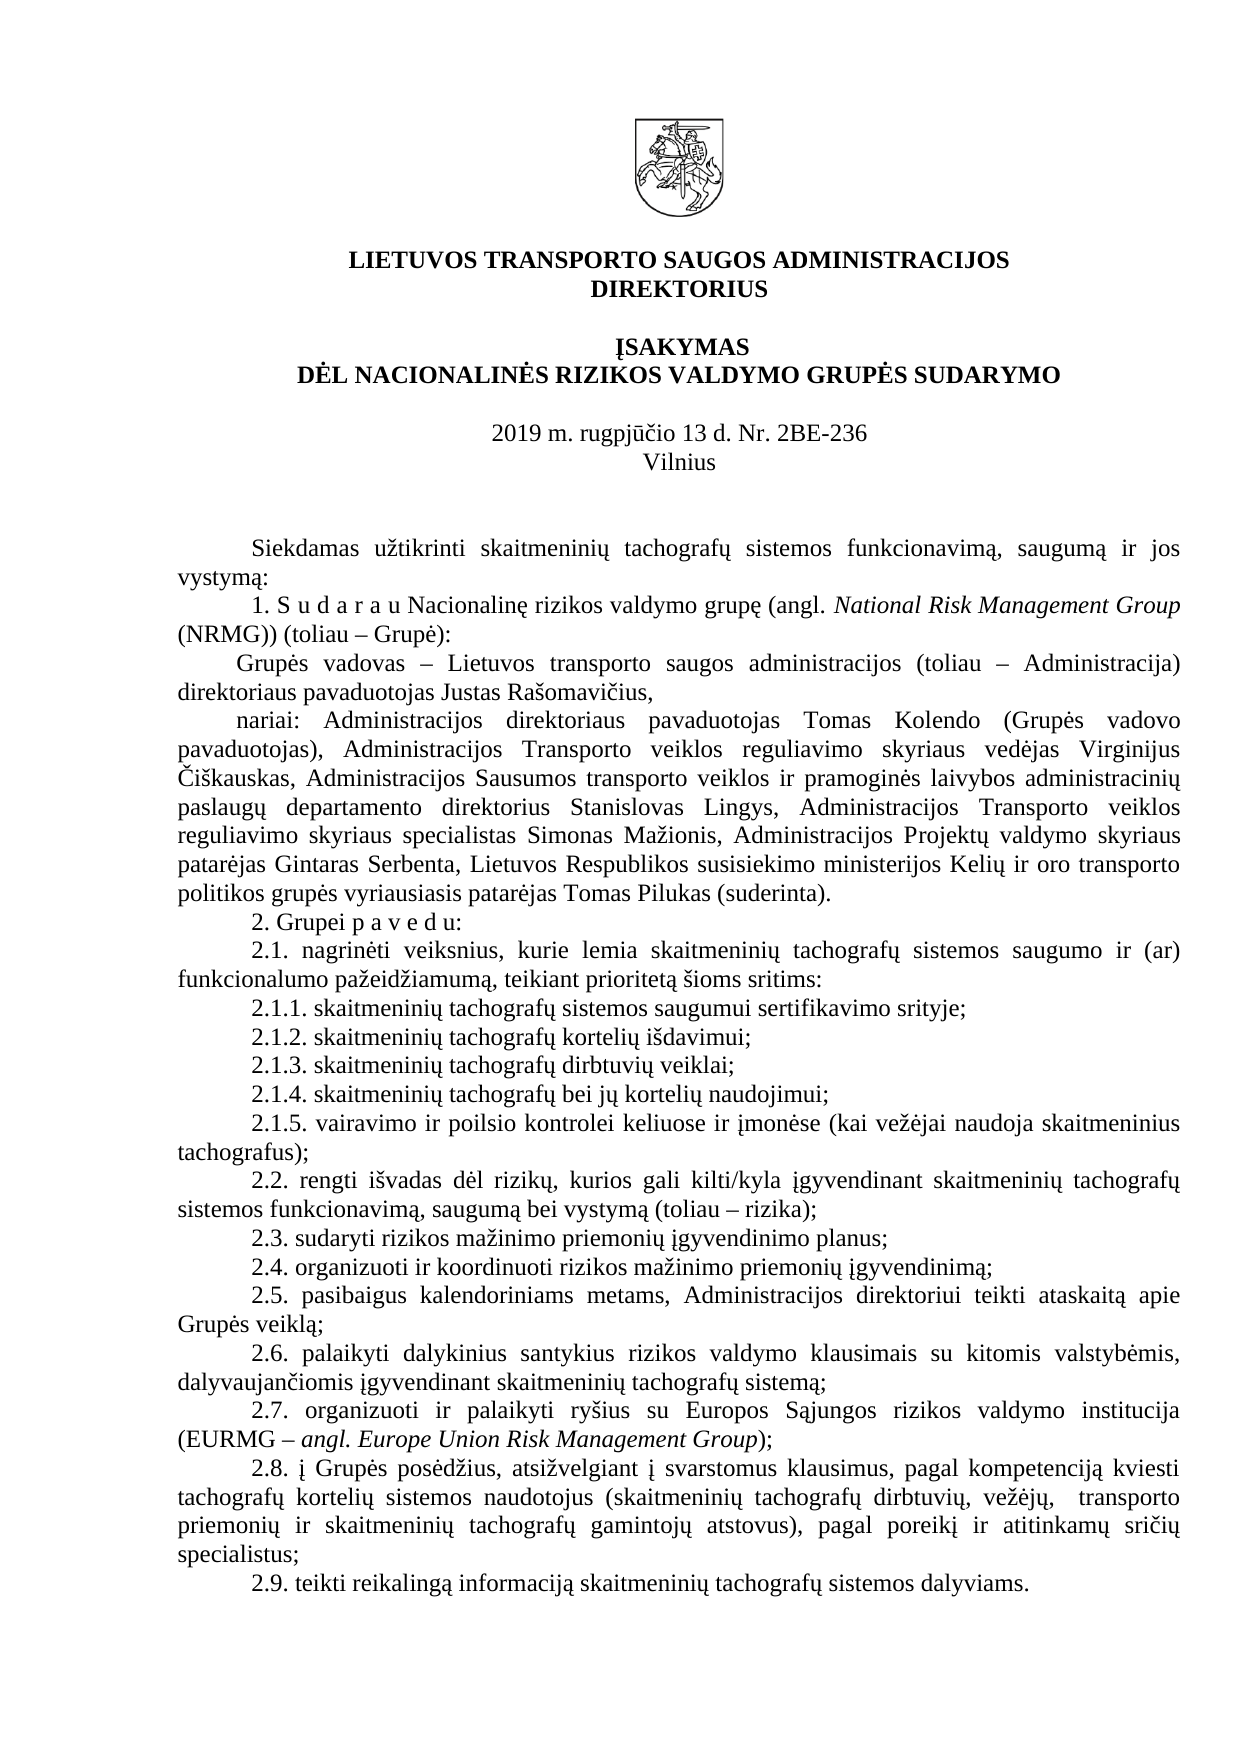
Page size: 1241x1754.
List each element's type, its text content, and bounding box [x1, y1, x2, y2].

text LIETUVOS TRANSPORTO SAUGOS ADMINISTRACIJOS [177, 245, 1181, 274]
text 2.1.5. vairavimo ir poilsio kontrolei keliuose ir įmonėse (kai vežėjai naudoja skaitmeninius tachografus); [177, 1108, 1181, 1165]
text DĖL NACIONALINĖS RIZIKOS VALDYMO GRUPĖS SUDARYMO [177, 360, 1181, 389]
text 2. Grupei pavedu: [177, 907, 1181, 935]
text 2.1.3. skaitmeninių tachografų dirbtuvių veiklai; [177, 1050, 1181, 1079]
text Siekdamas užtikrinti skaitmeninių tachografų sistemos funkcionavimą, saugumą ir jos vystymą: [177, 533, 1181, 590]
text 1. S u d a r a u Nacionalinę rizikos valdymo grupę (angl. National Risk Management Group (NRMG)) (toliau – Grupė): [177, 590, 1181, 648]
text ĮSAKYMAS [177, 332, 1181, 360]
text 2.6. palaikyti dalykinius santykius rizikos valdymo klausimais su kitomis valstybėmis, dalyvaujančiomis įgyvendinant skaitmeninių tachografų sistemą; [177, 1338, 1181, 1395]
text 2.5. pasibaigus kalendoriniams metams, Administracijos direktoriui teikti ataskaitą apie Grupės veiklą; [177, 1280, 1181, 1338]
text DIREKTORIUS [177, 274, 1181, 303]
text 2.2. rengti išvadas dėl rizikų, kurios gali kilti/kyla įgyvendinant skaitmeninių tachografų sistemos funkcionavimą, saugumą bei vystymą (toliau – rizika); [177, 1165, 1181, 1223]
text nariai: Administracijos direktoriaus pavaduotojas Tomas Kolendo (Grupės vadovo pavaduotojas), Administracijos Transporto veiklos reguliavimo skyriaus vedėjas Virginijus Čiškauskas, Administracijos Sausumos transporto veiklos ir pramoginės laivybos administracinių paslaugų departamento direktorius Stanislovas Lingys, Administracijos Transporto veiklos reguliavimo skyriaus specialistas Simonas Mažionis, Administracijos Projektų valdymo skyriaus patarėjas Gintaras Serbenta, Lietuvos Respublikos susisiekimo ministerijos Kelių ir oro transporto politikos grupės vyriausiasis patarėjas Tomas Pilukas (suderinta). [177, 705, 1181, 907]
text 2.4. organizuoti ir koordinuoti rizikos mažinimo priemonių įgyvendinimą; [177, 1252, 1181, 1280]
text Vilnius [177, 447, 1181, 475]
text 2.8. į Grupės posėdžius, atsižvelgiant į svarstomus klausimus, pagal kompetenciją kviesti tachografų kortelių sistemos naudotojus (skaitmeninių tachografų dirbtuvių, vežėjų, transporto priemonių ir skaitmeninių tachografų gamintojų atstovus), pagal poreikį ir atitinkamų sričių specialistus; [177, 1453, 1181, 1568]
text 2.3. sudaryti rizikos mažinimo priemonių įgyvendinimo planus; [177, 1223, 1181, 1252]
text 2.9. teikti reikalingą informaciją skaitmeninių tachografų sistemos dalyviams. [177, 1568, 1181, 1597]
text Grupės vadovas – Lietuvos transporto saugos administracijos (toliau – Administracija) direktoriaus pavaduotojas Justas Rašomavičius, [177, 648, 1181, 705]
text 2.7. organizuoti ir palaikyti ryšius su Europos Sąjungos rizikos valdymo institucija (EURMG – angl. Europe Union Risk Management Group); [177, 1395, 1181, 1453]
text 2.1.2. skaitmeninių tachografų kortelių išdavimui; [177, 1022, 1181, 1050]
text 2.1. nagrinėti veiksnius, kurie lemia skaitmeninių tachografų sistemos saugumo ir (ar) funkcionalumo pažeidžiamumą, teikiant prioritetą šioms sritims: [177, 935, 1181, 993]
text 2.1.4. skaitmeninių tachografų bei jų kortelių naudojimui; [177, 1079, 1181, 1108]
text 2019 m. rugpjūčio 13 d. Nr. 2BE-236 [177, 418, 1181, 447]
text 2.1.1. skaitmeninių tachografų sistemos saugumui sertifikavimo srityje; [177, 993, 1181, 1022]
